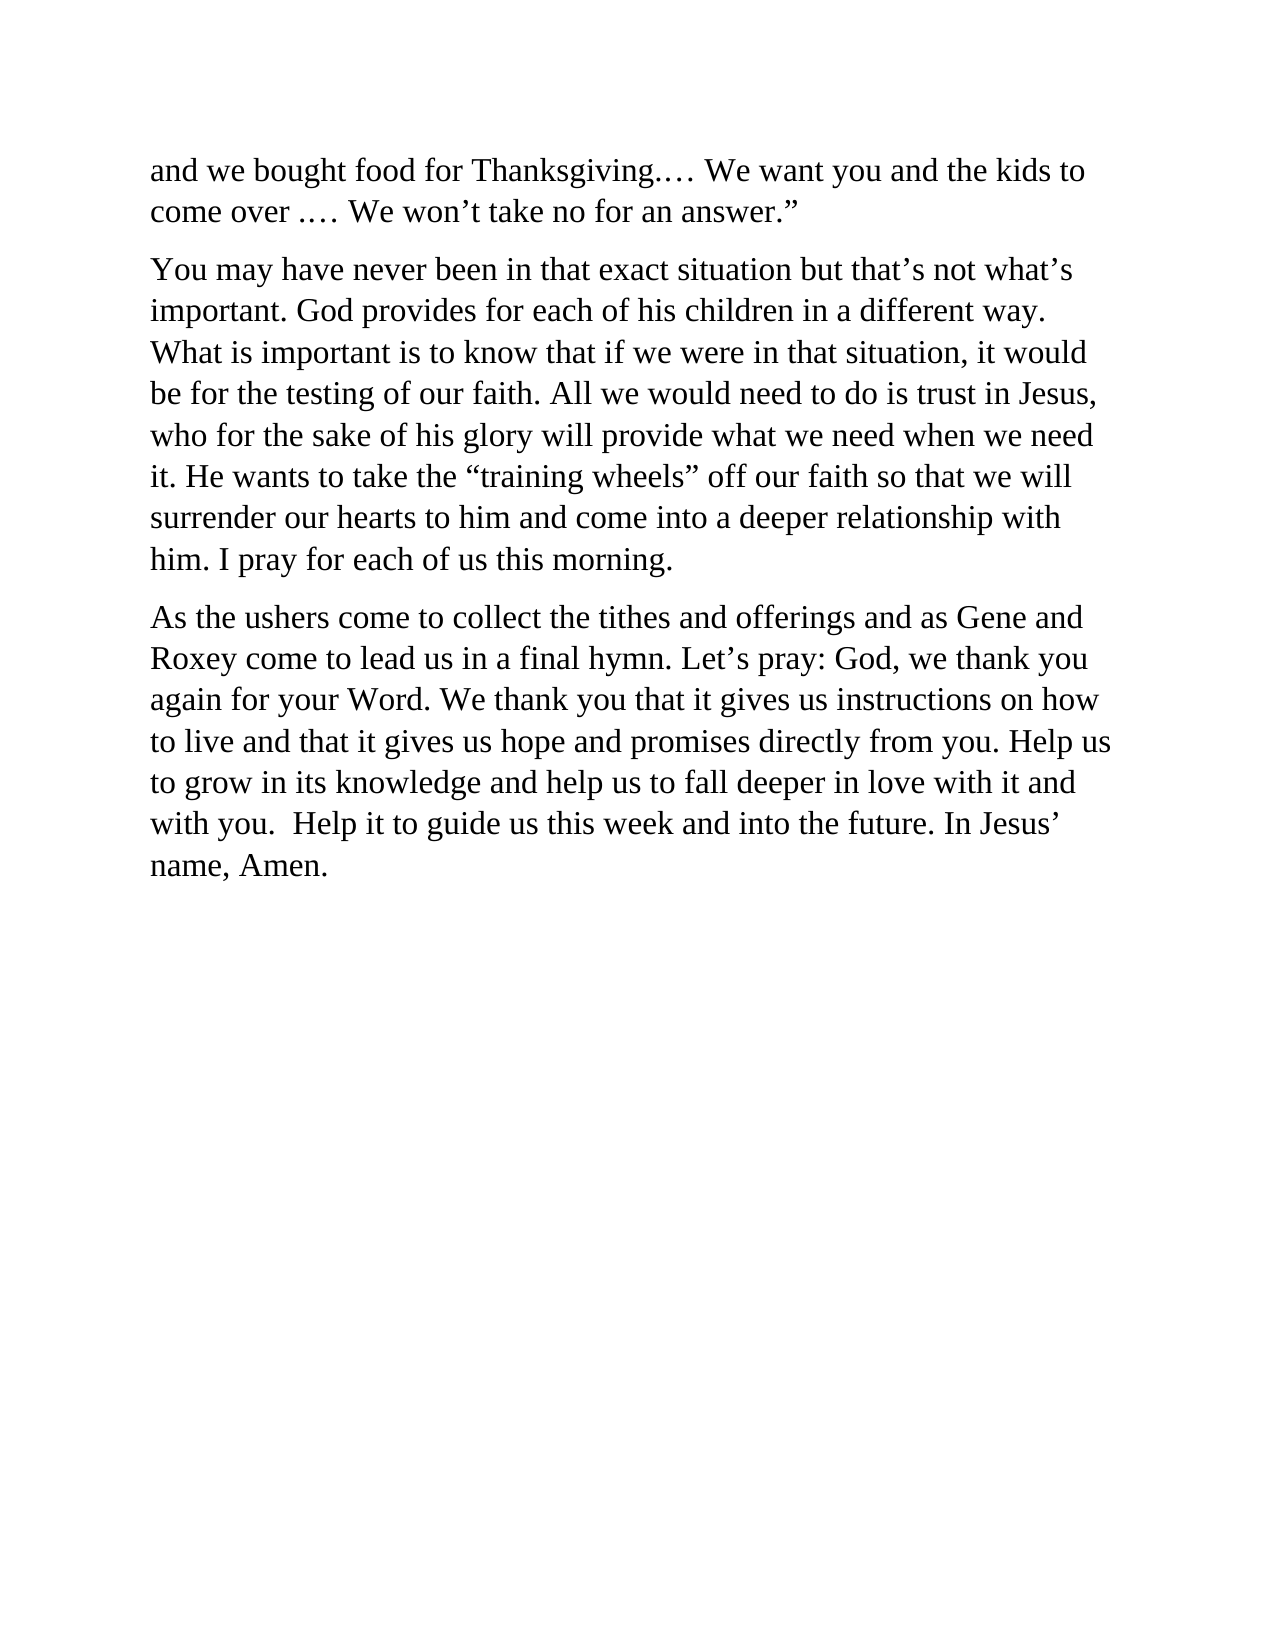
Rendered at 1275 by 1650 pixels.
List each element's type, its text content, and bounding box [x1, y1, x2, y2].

text You may have never been in that exact situation but that’s not what’s important. God provides for each of his children in a different way. What is important is to know that if we were in that situation, it would be for the testing of our faith. All we would need to do is trust in Jesus, who for the sake of his glory will provide what we need when we need it. He wants to take the “training wheels” off our faith so that we will surrender our hearts to him and come into a deeper relationship with him. I pray for each of us this morning. [150, 249, 1125, 577]
text As the ushers come to collect the tithes and offerings and as Gene and Roxey come to lead us in a final hymn. Let’s pray: God, we thank you again for your Word. We thank you that it gives us instructions on how to live and that it gives us hope and promises directly from you. Help us to grow in its knowledge and help us to fall deeper in love with it and with you. Help it to guide us this week and into the future. In Jesus’ name, Amen. [150, 597, 1125, 883]
text and we bought food for Thanksgiving.… We want you and the kids to come over .… We won’t take no for an answer.” [150, 150, 1125, 230]
